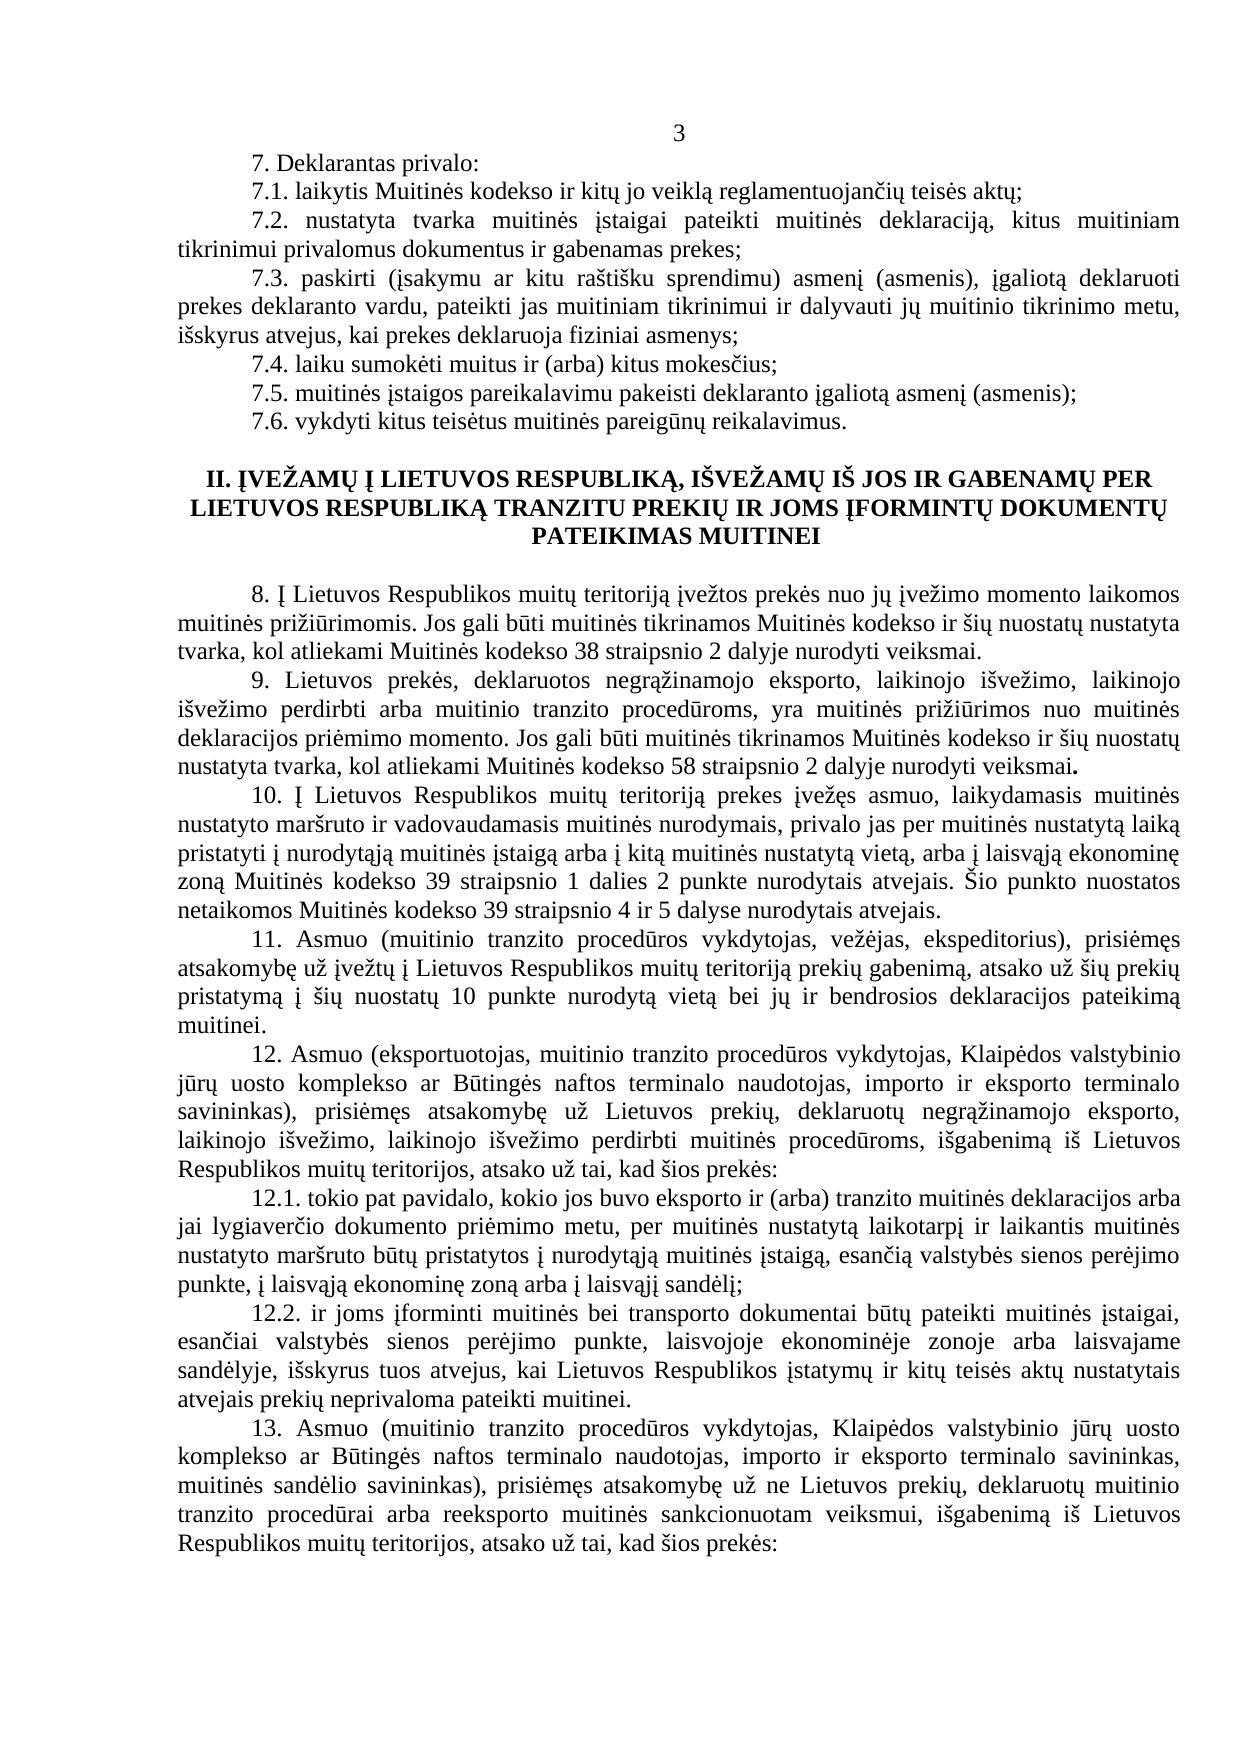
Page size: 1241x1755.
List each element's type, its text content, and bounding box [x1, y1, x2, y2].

text 11. Asmuo (muitinio tranzito procedūros vykdytojas, vežėjas, ekspeditorius), prisiėmęs atsakomybę už įvežtų į Lietuvos Respublikos muitų teritoriją prekių gabenimą, atsako už šių prekių pristatymą į šių nuostatų 10 punkte nurodytą vietą bei jų ir bendrosios deklaracijos pateikimą muitinei. [177, 924, 1181, 1039]
text 7.4. laiku sumokėti muitus ir (arba) kitus mokesčius; [177, 349, 1181, 378]
text 8. Į Lietuvos Respublikos muitų teritoriją įvežtos prekės nuo jų įvežimo momento laikomos muitinės prižiūrimomis. Jos gali būti muitinės tikrinamos Muitinės kodekso ir šių nuostatų nustatyta tvarka, kol atliekami Muitinės kodekso 38 straipsnio 2 dalyje nurodyti veiksmai. [177, 579, 1181, 665]
text 12.2. ir joms įforminti muitinės bei transporto dokumentai būtų pateikti muitinės įstaigai, esančiai valstybės sienos perėjimo punkte, laisvojoje ekonominėje zonoje arba laisvajame sandėlyje, išskyrus tuos atvejus, kai Lietuvos Respublikos įstatymų ir kitų teisės aktų nustatytais atvejais prekių neprivaloma pateikti muitinei. [177, 1298, 1181, 1413]
text 13. Asmuo (muitinio tranzito procedūros vykdytojas, Klaipėdos valstybinio jūrų uosto komplekso ar Būtingės naftos terminalo naudotojas, importo ir eksporto terminalo savininkas, muitinės sandėlio savininkas), prisiėmęs atsakomybę už ne Lietuvos prekių, deklaruotų muitinio tranzito procedūrai arba reeksporto muitinės sankcionuotam veiksmui, išgabenimą iš Lietuvos Respublikos muitų teritorijos, atsako už tai, kad šios prekės: [177, 1413, 1181, 1556]
text 7.3. paskirti (įsakymu ar kitu raštišku sprendimu) asmenį (asmenis), įgaliotą deklaruoti prekes deklaranto vardu, pateikti jas muitiniam tikrinimui ir dalyvauti jų muitinio tikrinimo metu, išskyrus atvejus, kai prekes deklaruoja fiziniai asmenys; [177, 263, 1181, 349]
text 7.6. vykdyti kitus teisėtus muitinės pareigūnų reikalavimus. [177, 406, 1181, 435]
text II. ĮVEŽAMŲ Į LIETUVOS RESPUBLIKĄ, IŠVEŽAMŲ IŠ JOS IR GABENAMŲ PER LIETUVOS RESPUBLIKĄ TRANZITU PREKIŲ IR JOMS ĮFORMINTŲ DOKUMENTŲ PATEIKIMAS MUITINEI [177, 464, 1181, 550]
text 12. Asmuo (eksportuotojas, muitinio tranzito procedūros vykdytojas, Klaipėdos valstybinio jūrų uosto komplekso ar Būtingės naftos terminalo naudotojas, importo ir eksporto terminalo savininkas), prisiėmęs atsakomybę už Lietuvos prekių, deklaruotų negrąžinamojo eksporto, laikinojo išvežimo, laikinojo išvežimo perdirbti muitinės procedūroms, išgabenimą iš Lietuvos Respublikos muitų teritorijos, atsako už tai, kad šios prekės: [177, 1039, 1181, 1183]
text 9. Lietuvos prekės, deklaruotos negrąžinamojo eksporto, laikinojo išvežimo, laikinojo išvežimo perdirbti arba muitinio tranzito procedūroms, yra muitinės prižiūrimos nuo muitinės deklaracijos priėmimo momento. Jos gali būti muitinės tikrinamos Muitinės kodekso ir šių nuostatų nustatyta tvarka, kol atliekami Muitinės kodekso 58 straipsnio 2 dalyje nurodyti veiksmai. [177, 665, 1181, 780]
text 7.2. nustatyta tvarka muitinės įstaigai pateikti muitinės deklaraciją, kitus muitiniam tikrinimui privalomus dokumentus ir gabenamas prekes; [177, 205, 1181, 263]
text 12.1. tokio pat pavidalo, kokio jos buvo eksporto ir (arba) tranzito muitinės deklaracijos arba jai lygiaverčio dokumento priėmimo metu, per muitinės nustatytą laikotarpį ir laikantis muitinės nustatyto maršruto būtų pristatytos į nurodytąją muitinės įstaigą, esančią valstybės sienos perėjimo punkte, į laisvąją ekonominę zoną arba į laisvąjį sandėlį; [177, 1183, 1181, 1298]
text 10. Į Lietuvos Respublikos muitų teritoriją prekes įvežęs asmuo, laikydamasis muitinės nustatyto maršruto ir vadovaudamasis muitinės nurodymais, privalo jas per muitinės nustatytą laiką pristatyti į nurodytąją muitinės įstaigą arba į kitą muitinės nustatytą vietą, arba į laisvąją ekonominę zoną Muitinės kodekso 39 straipsnio 1 dalies 2 punkte nurodytais atvejais. Šio punkto nuostatos netaikomos Muitinės kodekso 39 straipsnio 4 ir 5 dalyse nurodytais atvejais. [177, 780, 1181, 924]
text 7. Deklarantas privalo: [177, 148, 1181, 176]
text 7.1. laikytis Muitinės kodekso ir kitų jo veiklą reglamentuojančių teisės aktų; [177, 176, 1181, 205]
text 7.5. muitinės įstaigos pareikalavimu pakeisti deklaranto įgaliotą asmenį (asmenis); [177, 378, 1181, 406]
